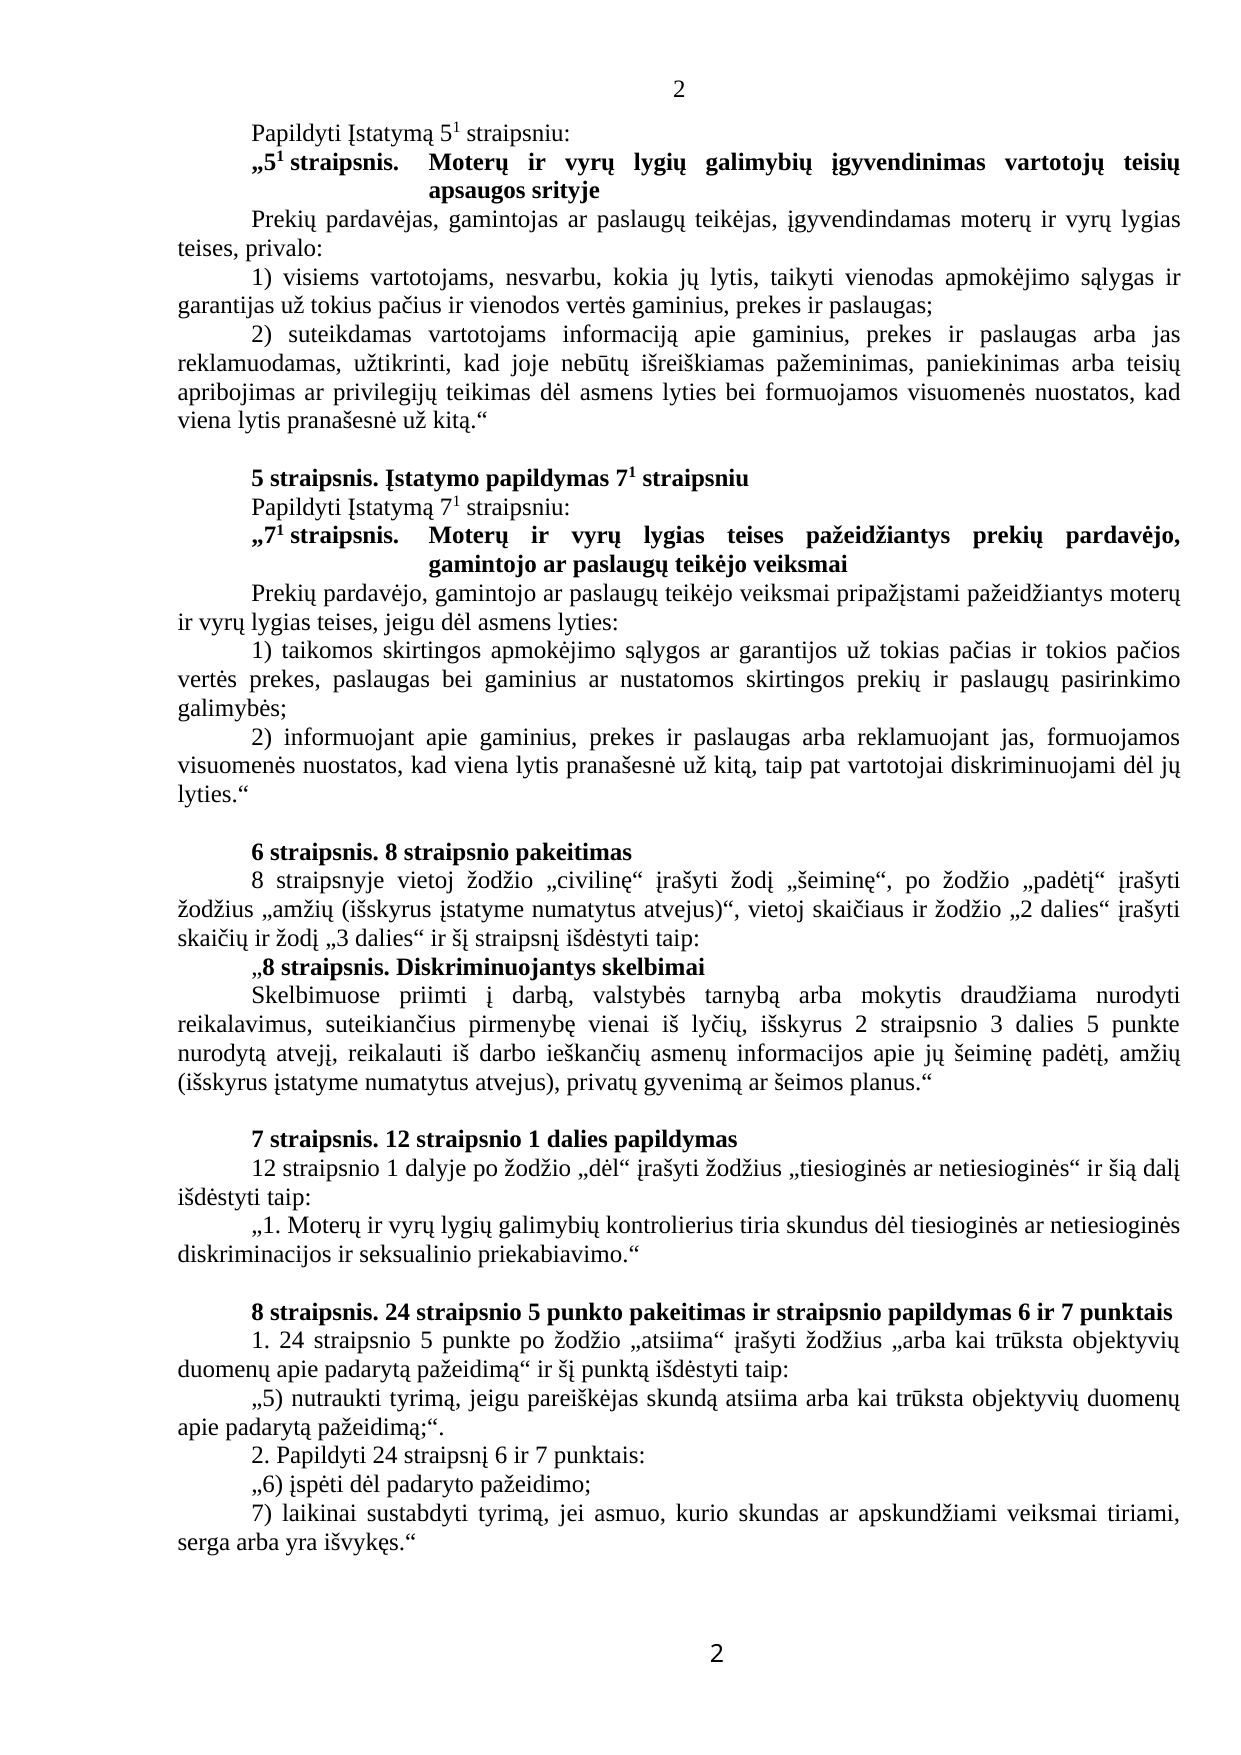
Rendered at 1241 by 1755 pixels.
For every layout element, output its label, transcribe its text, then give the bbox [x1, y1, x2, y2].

text Skelbimuose priimti į darbą, valstybės tarnybą arba mokytis draudžiama nurodyti reikalavimus, suteikiančius pirmenybę vienai iš lyčių, išskyrus 2 straipsnio 3 dalies 5 punkte nurodytą atvejį, reikalauti iš darbo ieškančių asmenų informacijos apie jų šeiminę padėtį, amžių (išskyrus įstatyme numatytus atvejus), privatų gyvenimą ar šeimos planus.“ [177, 981, 1181, 1096]
text 7 straipsnis. 12 straipsnio 1 dalies papildymas [177, 1124, 1181, 1153]
text Papildyti Įstatymą 71 straipsniu: [177, 492, 1181, 521]
text „6) įspėti dėl padaryto pažeidimo; [177, 1469, 1181, 1498]
text 8 straipsnyje vietoj žodžio „civilinę“ įrašyti žodį „šeiminę“, po žodžio „padėtį“ įrašyti žodžius „amžių (išskyrus įstatyme numatytus atvejus)“, vietoj skaičiaus ir žodžio „2 dalies“ įrašyti skaičių ir žodį „3 dalies“ ir šį straipsnį išdėstyti taip: [177, 866, 1181, 952]
text 2) informuojant apie gaminius, prekes ir paslaugas arba reklamuojant jas, formuojamos visuomenės nuostatos, kad viena lytis pranašesnė už kitą, taip pat vartotojai diskriminuojami dėl jų lyties.“ [177, 722, 1181, 808]
text „8 straipsnis. Diskriminuojantys skelbimai [177, 952, 1181, 981]
text Prekių pardavėjo, gamintojo ar paslaugų teikėjo veiksmai pripažįstami pažeidžiantys moterų ir vyrų lygias teises, jeigu dėl asmens lyties: [177, 578, 1181, 636]
text „71 straipsnis. Moterų ir vyrų lygias teises pažeidžiantys prekių pardavėjo, gamintojo ar paslaugų teikėjo veiksmai [251, 521, 1181, 578]
text 1) visiems vartotojams, nesvarbu, kokia jų lytis, taikyti vienodas apmokėjimo sąlygas ir garantijas už tokius pačius ir vienodos vertės gaminius, prekes ir paslaugas; [177, 262, 1181, 319]
text 12 straipsnio 1 dalyje po žodžio „dėl“ įrašyti žodžius „tiesioginės ar netiesioginės“ ir šią dalį išdėstyti taip: [177, 1153, 1181, 1211]
text 6 straipsnis. 8 straipsnio pakeitimas [177, 837, 1181, 866]
text 8 straipsnis. 24 straipsnio 5 punkto pakeitimas ir straipsnio papildymas 6 ir 7 punktais [251, 1297, 1181, 1326]
text 1) taikomos skirtingos apmokėjimo sąlygos ar garantijos už tokias pačias ir tokios pačios vertės prekes, paslaugas bei gaminius ar nustatomos skirtingos prekių ir paslaugų pasirinkimo galimybės; [177, 636, 1181, 722]
text „51 straipsnis. Moterų ir vyrų lygių galimybių įgyvendinimas vartotojų teisių apsaugos srityje [251, 147, 1181, 204]
text 7) laikinai sustabdyti tyrimą, jei asmuo, kurio skundas ar apskundžiami veiksmai tiriami, serga arba yra išvykęs.“ [177, 1498, 1181, 1556]
text 2. Papildyti 24 straipsnį 6 ir 7 punktais: [177, 1441, 1181, 1469]
text 2) suteikdamas vartotojams informaciją apie gaminius, prekes ir paslaugas arba jas reklamuodamas, užtikrinti, kad joje nebūtų išreiškiamas pažeminimas, paniekinimas arba teisių apribojimas ar privilegijų teikimas dėl asmens lyties bei formuojamos visuomenės nuostatos, kad viena lytis pranašesnė už kitą.“ [177, 319, 1181, 434]
text „1. Moterų ir vyrų lygių galimybių kontrolierius tiria skundus dėl tiesioginės ar netiesioginės diskriminacijos ir seksualinio priekabiavimo.“ [177, 1211, 1181, 1268]
text „5) nutraukti tyrimą, jeigu pareiškėjas skundą atsiima arba kai trūksta objektyvių duomenų apie padarytą pažeidimą;“. [177, 1383, 1181, 1441]
text Papildyti Įstatymą 51 straipsniu: [177, 118, 1181, 147]
text 1. 24 straipsnio 5 punkte po žodžio „atsiima“ įrašyti žodžius „arba kai trūksta objektyvių duomenų apie padarytą pažeidimą“ ir šį punktą išdėstyti taip: [177, 1326, 1181, 1383]
text Prekių pardavėjas, gamintojas ar paslaugų teikėjas, įgyvendindamas moterų ir vyrų lygias teises, privalo: [177, 204, 1181, 262]
text 5 straipsnis. Įstatymo papildymas 71 straipsniu [177, 463, 1181, 492]
